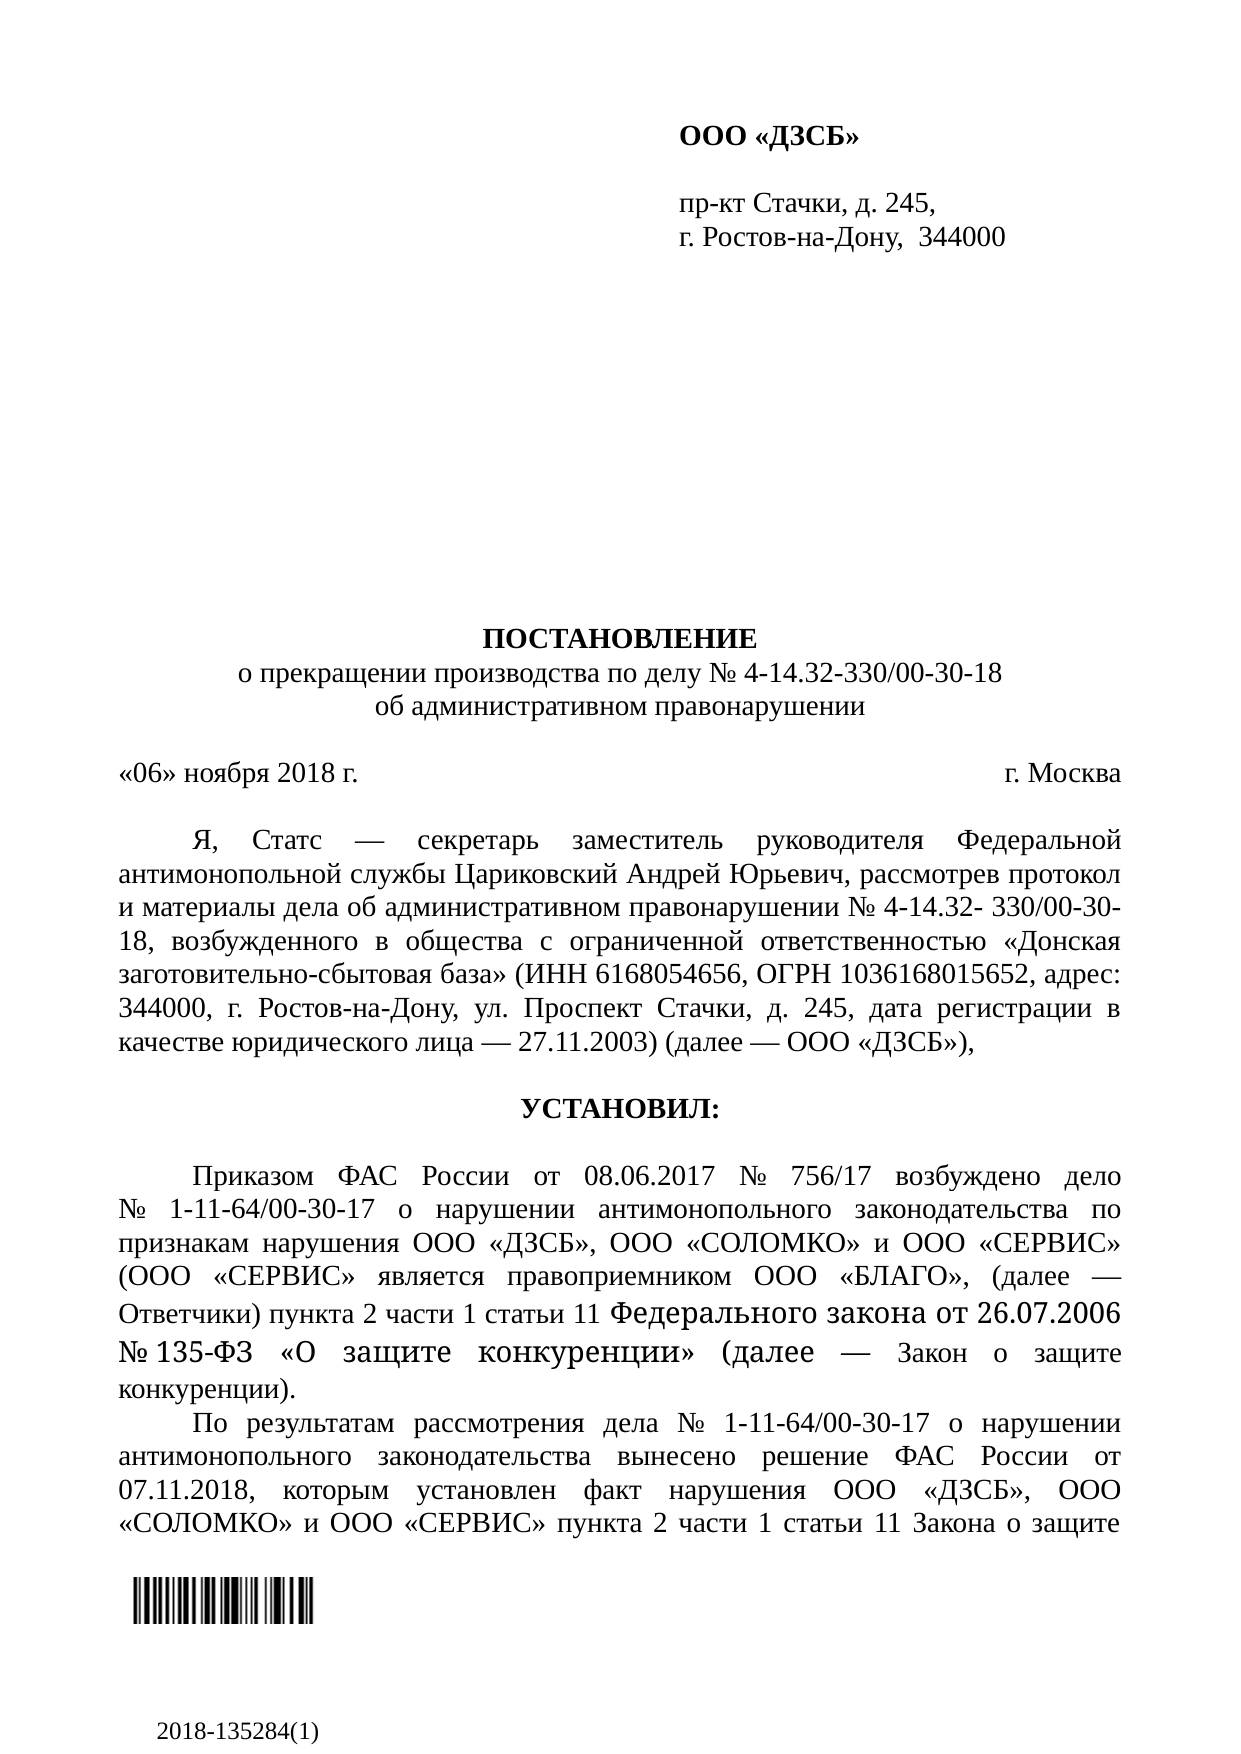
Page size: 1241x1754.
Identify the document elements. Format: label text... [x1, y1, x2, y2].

text ООО «ДЗСБ» [679, 118, 1122, 152]
text об административном правонарушении [118, 688, 1122, 722]
text о прекращении производства по делу № 4-14.32-330/00-30-18 [118, 655, 1122, 688]
text ПОСТАНОВЛЕНИЕ [118, 621, 1122, 655]
text г. Ростов-на-Дону, 344000 [679, 219, 1122, 252]
picture [118, 1577, 331, 1624]
text пр-кт Стачки, д. 245, [679, 185, 1122, 219]
text Я, Статс — секретарь заместитель руководителя Федеральной антимонопольной службы Цариковский Андрей Юрьевич, рассмотрев протокол и материалы дела об административном правонарушении № 4-14.32- 330/00-30-18, возбужденного в общества с ограниченной ответственностью «Донская заготовительно-сбытовая база» (ИНН 6168054656, ОГРН 1036168015652, адрес: 344000, г. Ростов-на-Дону, ул. Проспект Стачки, д. 245, дата регистрации в качестве юридического лица — 27.11.2003) (далее — ООО «ДЗСБ»), [118, 822, 1122, 1057]
text Приказом ФАС России от 08.06.2017 № 756/17 возбуждено дело № 1-11-64/00-30-17 о нарушении антимонопольного законодательства по признакам нарушения ООО «ДЗСБ», ООО «СОЛОМКО» и ООО «СЕРВИС» (ООО «СЕРВИС» является правоприемником ООО «БЛАГО», (далее — Ответчики) пункта 2 части 1 статьи 11 Федерального закона от 26.07.2006 № 135-ФЗ «О защите конкуренции» (далее — Закон о защите конкуренции). [118, 1158, 1122, 1405]
text По результатам рассмотрения дела № 1-11-64/00-30-17 о нарушении антимонопольного законодательства вынесено решение ФАС России от 07.11.2018, которым установлен факт нарушения ООО «ДЗСБ», ООО «СОЛОМКО» и ООО «СЕРВИС» пункта 2 части 1 статьи 11 Закона о защите [118, 1405, 1122, 1539]
text «06» ноября 2018 г. г. Москва [118, 755, 1122, 789]
text УСТАНОВИЛ: [118, 1091, 1122, 1124]
